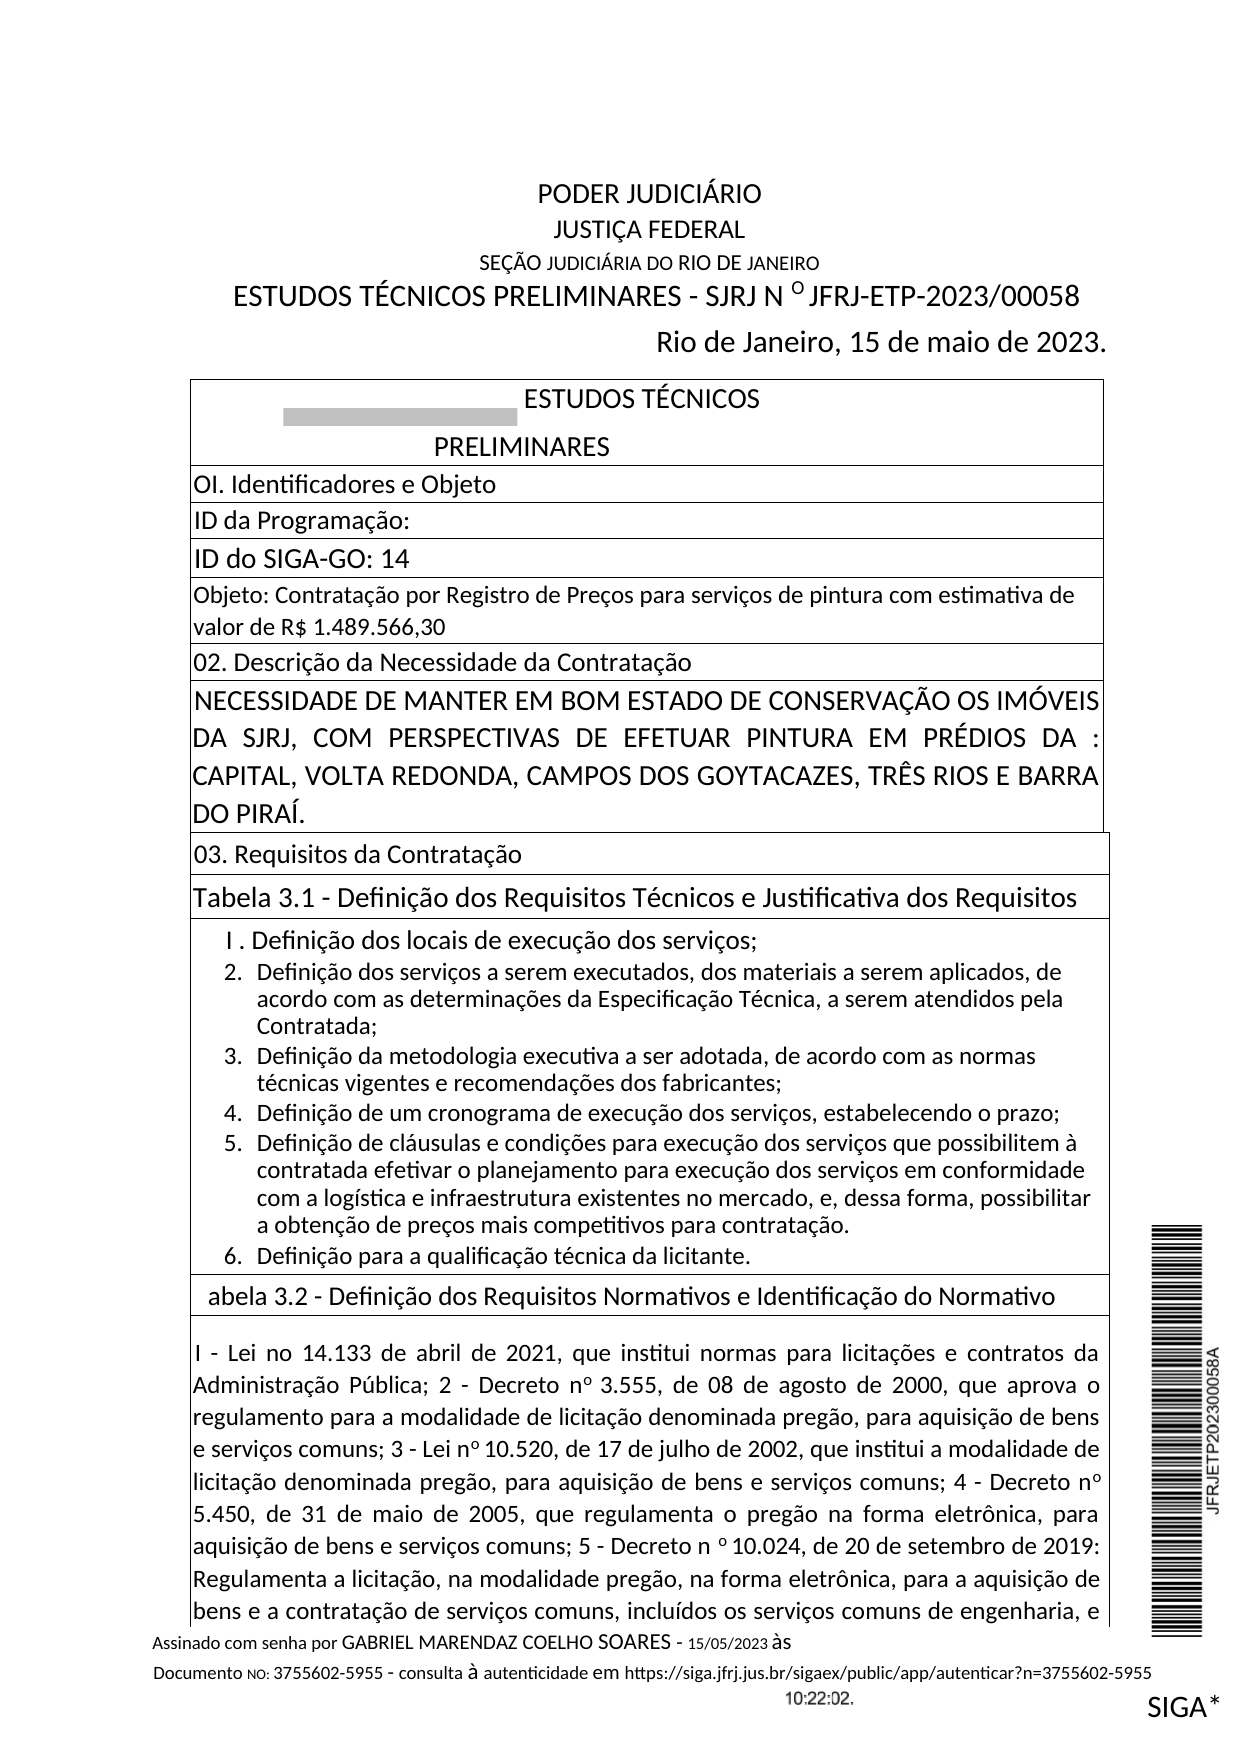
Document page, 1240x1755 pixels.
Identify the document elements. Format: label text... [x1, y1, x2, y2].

table_cell ID do SIGA-GO: 14 [191, 539, 1103, 577]
table_cell [1104, 465, 1109, 502]
table_header [1104, 379, 1109, 465]
table_cell NECESSIDADE DE MANTER EM BOM ESTADO DE CONSERVAÇÃO OS IMÓVEIS DA SJRJ, COM PERSPECTIVAS DE EFETUAR PINTURA EM PRÉDIOS DA : CAPITAL, VOLTA REDONDA, CAMPOS DOS GOYTACAZES, TRÊS RIOS E BARRA DO PIRAÍ. [191, 681, 1103, 832]
table_cell [1104, 502, 1109, 538]
table_cell [1104, 643, 1109, 680]
table_cell I - Lei no 14.133 de abril de 2021, que institui normas para licitações e contratos da Administração Pública; 2 - Decreto no 3.555, de 08 de agosto de 2000, que aprova o regulamento para a modalidade de licitação denominada pregão, para aquisição de bens e serviços comuns; 3 - Lei no 10.520, de 17 de julho de 2002, que institui a modalidade de licitação denominada pregão, para aquisição de bens e serviços comuns; 4 - Decreto no 5.450, de 31 de maio de 2005, que regulamenta o pregão na forma eletrônica, para aquisição de bens e serviços comuns; 5 - Decreto n o 10.024, de 20 de setembro de 2019: Regulamenta a licitação, na modalidade pregão, na forma eletrônica, para a aquisição de bens e a contratação de serviços comuns, incluídos os serviços comuns de engenharia, e [191, 1316, 1109, 1627]
table_cell abela 3.2 - Definição dos Requisitos Normativos e Identificação do Normativo [191, 1275, 1109, 1315]
table_cell [1104, 577, 1109, 643]
table_cell I . Definição dos locais de execução dos serviços; Definição dos serviços a serem executados, dos materiais a serem aplicados, de acordo com as determinações da Especificação Técnica, a serem atendidos pela Contratada; Definição da metodologia executiva a ser adotada, de acordo com as normas técnicas vigentes e recomendações dos fabricantes; Definição de um cronograma de execução dos serviços, estabelecendo o prazo; Definição de cláusulas e condições para execução dos serviços que possibilitem à contratada efetivar o planejamento para execução dos serviços em conformidade com a logística e infraestrutura existentes no mercado, e, dessa forma, possibilitar a obtenção de preços mais competitivos para contratação. Definição para a qualificação técnica da licitante. [191, 919, 1109, 1273]
table_cell 02. Descrição da Necessidade da Contratação [191, 644, 1103, 680]
table_header ESTUDOS TÉCNICOS PRELIMINARES [191, 380, 1103, 465]
table_cell Tabela 3.1 - Definição dos Requisitos Técnicos e Justificativa dos Requisitos [191, 875, 1109, 918]
table_cell Objeto: Contratação por Registro de Preços para serviços de pintura com estimativa de valor de R$ 1.489.566,30 [191, 578, 1103, 643]
table_cell OI. Identificadores e Objeto [191, 466, 1103, 502]
table_cell [1104, 680, 1109, 832]
table_cell ID da Programação: [191, 503, 1103, 538]
table_cell 03. Requisitos da Contratação [191, 833, 1109, 874]
subtitle ESTUDOS TÉCNICOS PRELIMINARES - SJRJ N O JFRJ-ETP-2023/00058 [233, 276, 1108, 314]
table_cell [1104, 538, 1109, 577]
text Rio de Janeiro, 15 de maio de 2023. [192, 322, 1108, 360]
